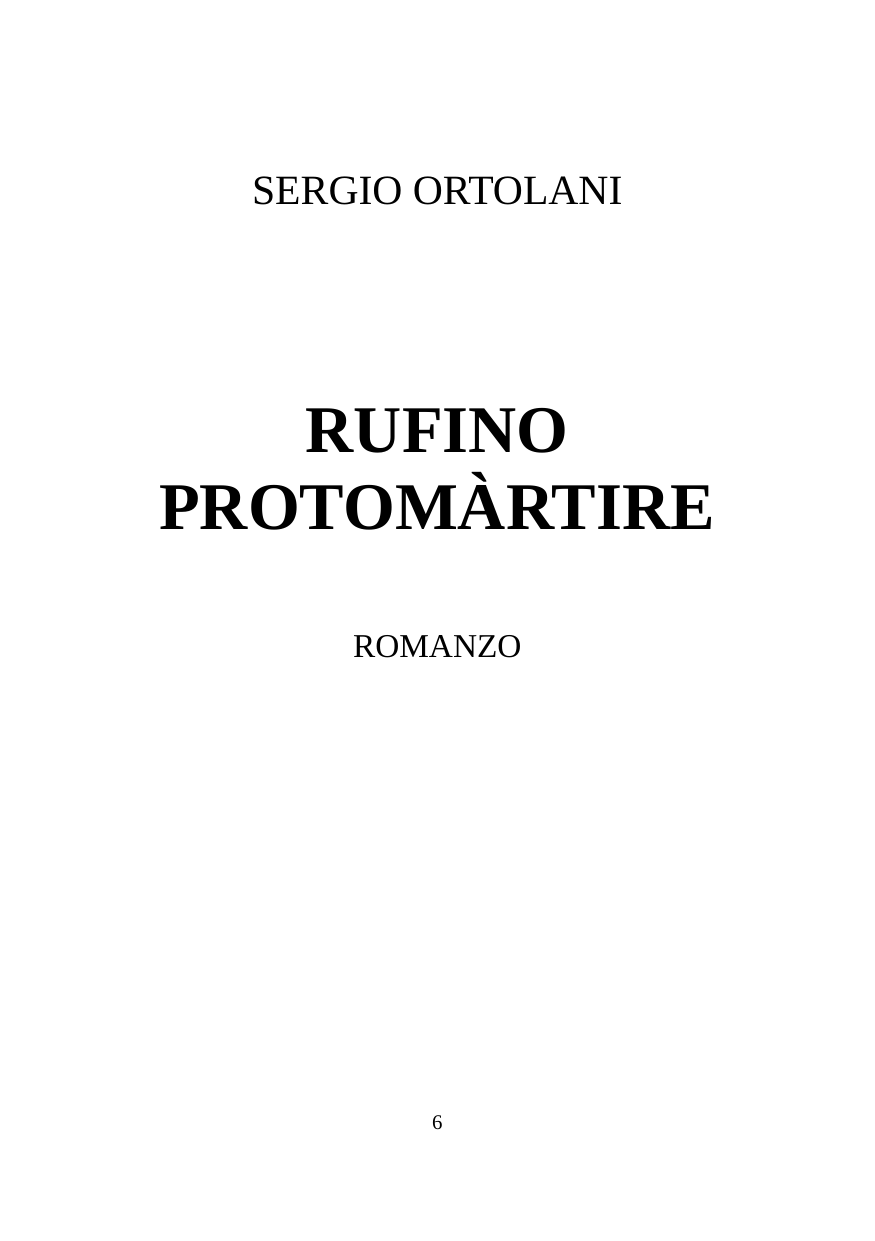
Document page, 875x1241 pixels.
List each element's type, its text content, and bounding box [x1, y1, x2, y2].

subtitle RUFINO PROTOMÀRTIRE [106, 390, 768, 544]
text ROMANZO [106, 626, 768, 665]
text SERGIO ORTOLANI [106, 165, 768, 213]
